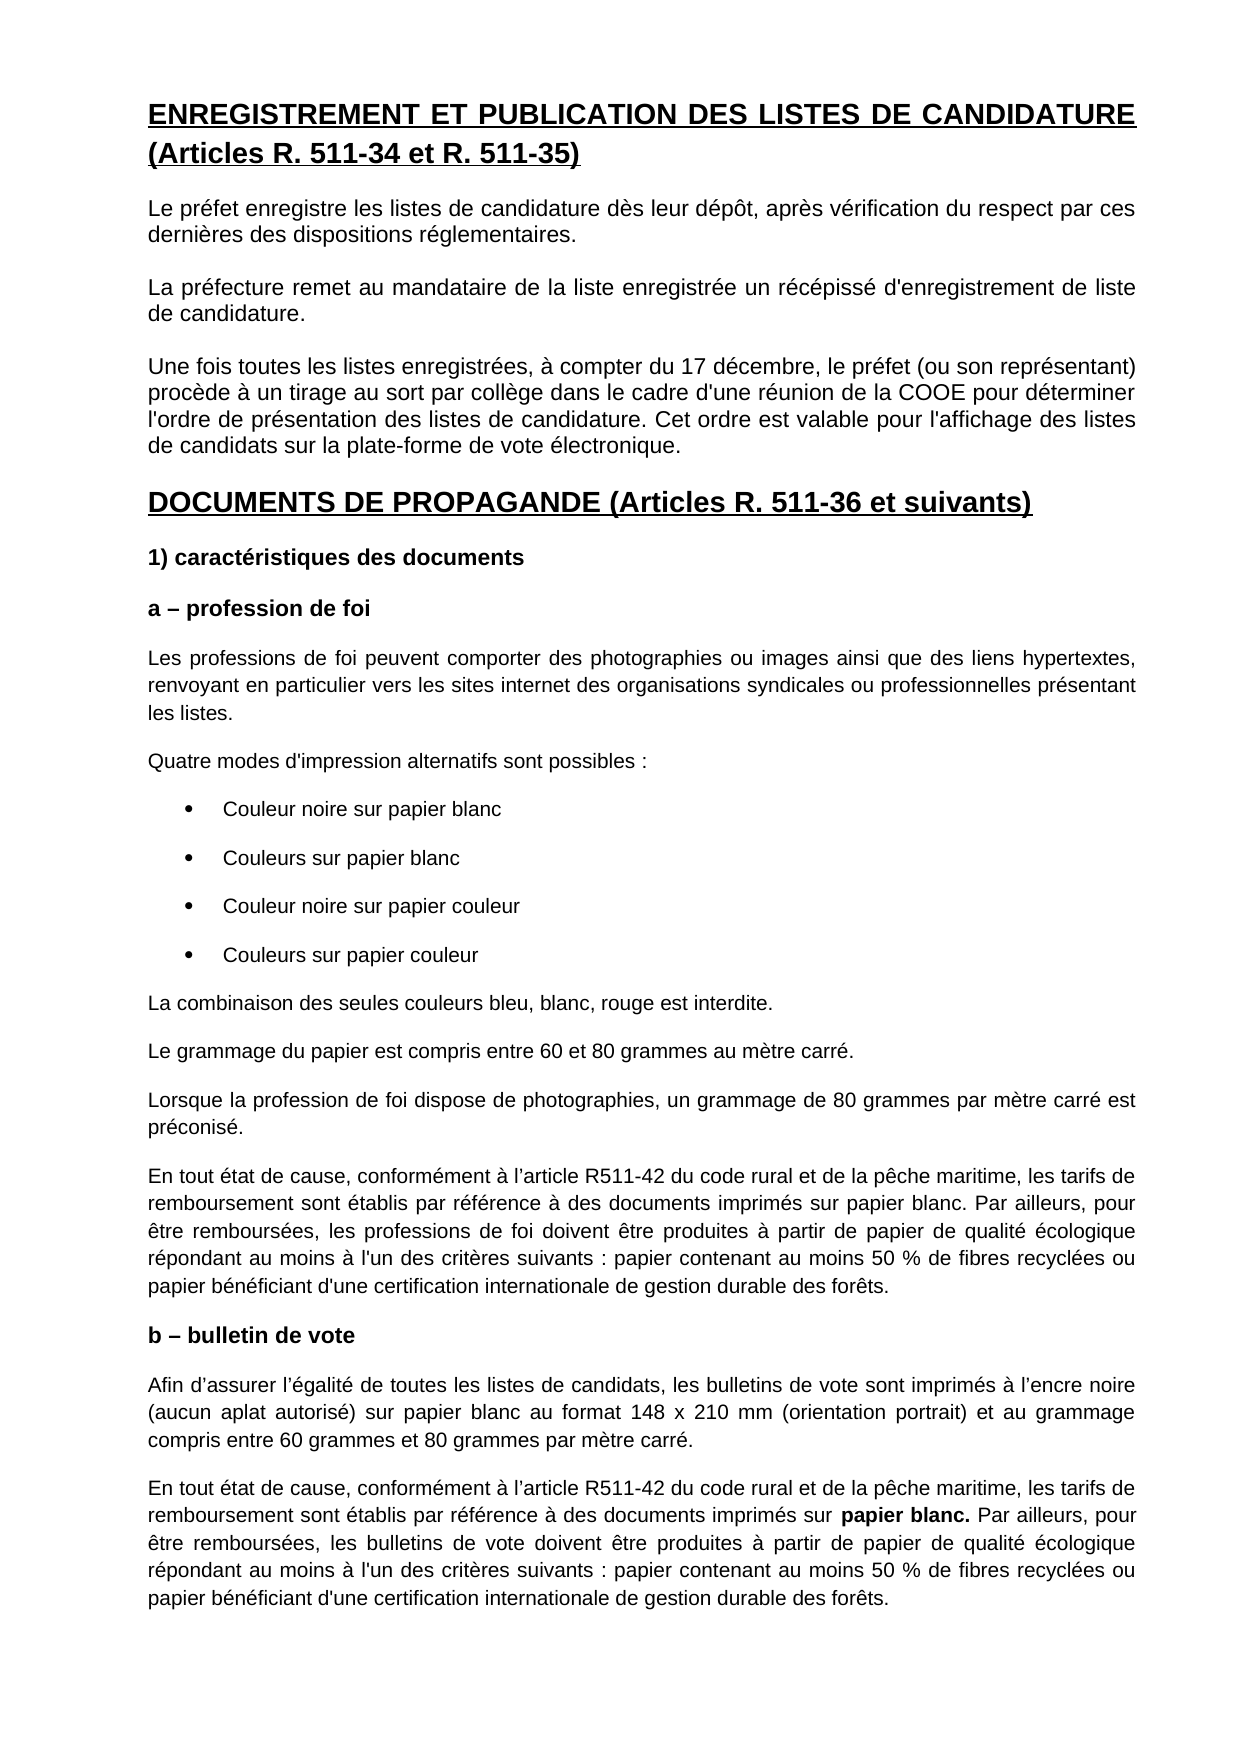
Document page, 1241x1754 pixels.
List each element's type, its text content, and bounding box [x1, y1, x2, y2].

text La combinaison des seules couleurs bleu, blanc, rouge est interdite. [148, 991, 1137, 1015]
text Le grammage du papier est compris entre 60 et 80 grammes au mètre carré. [148, 1039, 1137, 1063]
text Les professions de foi peuvent comporter des photographies ou images ainsi que des liens hypertextes, renvoyant en particulier vers les sites internet des organisations syndicales ou professionnelles présentant les listes. [148, 646, 1137, 724]
text a – profession de foi [148, 595, 1137, 621]
text Afin d’assurer l’égalité de toutes les listes de candidats, les bulletins de vote sont imprimés à l’encre noire (aucun aplat autorisé) sur papier blanc au format 148 x 210 mm (orientation portrait) et au grammage compris entre 60 grammes et 80 grammes par mètre carré. [148, 1372, 1137, 1451]
text Le préfet enregistre les listes de candidature dès leur dépôt, après vérification du respect par ces dernières des dispositions réglementaires. [148, 195, 1137, 248]
text En tout état de cause, conformément à l’article R511-42 du code rural et de la pêche maritime, les tarifs de remboursement sont établis par référence à des documents imprimés sur papier blanc. Par ailleurs, pour être remboursées, les bulletins de vote doivent être produites à partir de papier de qualité écologique répondant au moins à l'un des critères suivants : papier contenant au moins 50 % de fibres recyclées ou papier bénéficiant d'une certification internationale de gestion durable des forêts. [148, 1476, 1137, 1610]
text Lorsque la profession de foi dispose de photographies, un grammage de 80 grammes par mètre carré est préconisé. [148, 1088, 1137, 1139]
text Une fois toutes les listes enregistrées, à compter du 17 décembre, le préfet (ou son représentant) procède à un tirage au sort par collège dans le cadre d'une réunion de la COOE pour déterminer l'ordre de présentation des listes de candidature. Cet ordre est valable pour l'affichage des listes de candidats sur la plate-forme de vote électronique. [148, 353, 1137, 458]
list Couleurs sur papier blanc [185, 846, 1137, 870]
text b – bulletin de vote [148, 1322, 1137, 1348]
text La préfecture remet au mandataire de la liste enregistrée un récépissé d'enregistrement de liste de candidature. [148, 274, 1137, 327]
text 1) caractéristiques des documents [148, 544, 1137, 570]
text DOCUMENTS DE PROPAGANDE (Articles R. 511-36 et suivants) [148, 485, 1137, 518]
list Couleurs sur papier couleur [185, 943, 1137, 967]
list Couleur noire sur papier couleur [185, 894, 1137, 918]
list Couleur noire sur papier blanc [185, 797, 1137, 821]
text En tout état de cause, conformément à l’article R511-42 du code rural et de la pêche maritime, les tarifs de remboursement sont établis par référence à des documents imprimés sur papier blanc. Par ailleurs, pour être remboursées, les professions de foi doivent être produites à partir de papier de qualité écologique répondant au moins à l'un des critères suivants : papier contenant au moins 50 % de fibres recyclées ou papier bénéficiant d'une certification internationale de gestion durable des forêts. [148, 1163, 1137, 1297]
text Quatre modes d'impression alternatifs sont possibles : [148, 749, 1137, 773]
